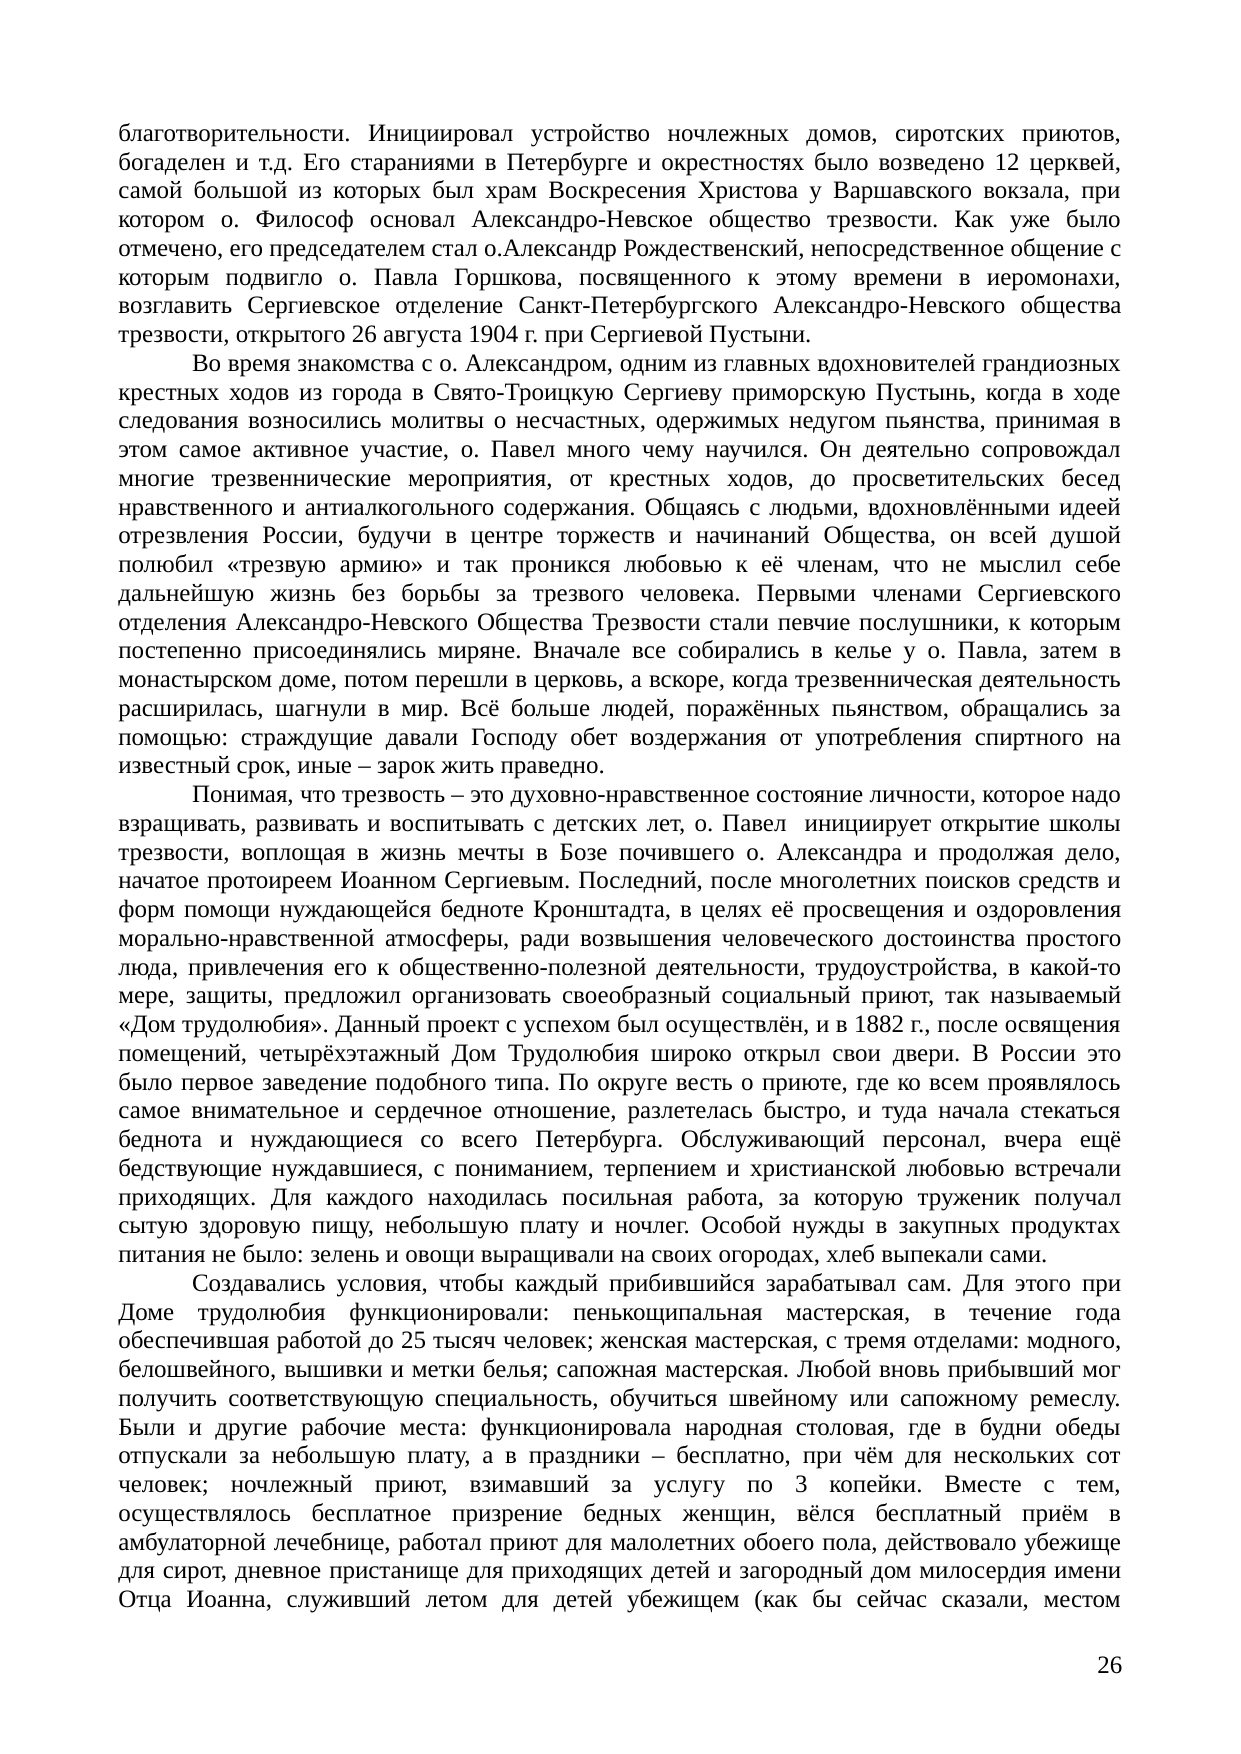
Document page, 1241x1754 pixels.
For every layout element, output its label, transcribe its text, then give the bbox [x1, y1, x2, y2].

text Понимая, что трезвость – это духовно-нравственное состояние личности, которое надо взращивать, развивать и воспитывать с детских лет, о. Павел инициирует открытие школы трезвости, воплощая в жизнь мечты в Бозе почившего о. Александра и продолжая дело, начатое протоиреем Иоанном Сергиевым. Последний, после многолетних поисков средств и форм помощи нуждающейся бедноте Кронштадта, в целях её просвещения и оздоровления морально-нравственной атмосферы, ради возвышения человеческого достоинства простого люда, привлечения его к общественно-полезной деятельности, трудоустройства, в какой-то мере, защиты, предложил организовать своеобразный социальный приют, так называемый «Дом трудолюбия». Данный проект с успехом был осуществлён, и в 1882 г., после освящения помещений, четырёхэтажный Дом Трудолюбия широко открыл свои двери. В России это было первое заведение подобного типа. По округе весть о приюте, где ко всем проявлялось самое внимательное и сердечное отношение, разлетелась быстро, и туда начала стекаться беднота и нуждающиеся со всего Петербурга. Обслуживающий персонал, вчера ещё бедствующие нуждавшиеся, с пониманием, терпением и христианской любовью встречали приходящих. Для каждого находилась посильная работа, за которую труженик получал сытую здоровую пищу, небольшую плату и ночлег. Особой нужды в закупных продуктах питания не было: зелень и овощи выращивали на своих огородах, хлеб выпекали сами. [118, 779, 1122, 1268]
text Создавались условия, чтобы каждый прибившийся зарабатывал сам. Для этого при Доме трудолюбия функционировали: пенькощипальная мастерская, в течение года обеспечившая работой до 25 тысяч человек; женская мастерская, с тремя отделами: модного, белошвейного, вышивки и метки белья; сапожная мастерская. Любой вновь прибывший мог получить соответствующую специальность, обучиться швейному или сапожному ремеслу. Были и другие рабочие места: функционировала народная столовая, где в будни обеды отпускали за небольшую плату, а в праздники – бесплатно, при чём для нескольких сот человек; ночлежный приют, взимавший за услугу по 3 копейки. Вместе с тем, осуществлялось бесплатное призрение бедных женщин, вёлся бесплатный приём в амбулаторной лечебнице, работал приют для малолетних обоего пола, действовало убежище для сирот, дневное пристанище для приходящих детей и загородный дом милосердия имени Отца Иоанна, служивший летом для детей убежищем (как бы сейчас сказали, местом [118, 1268, 1122, 1613]
text Во время знакомства с о. Александром, одним из главных вдохновителей грандиозных крестных ходов из города в Свято-Троицкую Сергиеву приморскую Пустынь, когда в ходе следования возносились молитвы о несчастных, одержимых недугом пьянства, принимая в этом самое активное участие, о. Павел много чему научился. Он деятельно сопровождал многие трезвеннические мероприятия, от крестных ходов, до просветительских бесед нравственного и антиалкогольного содержания. Общаясь с людьми, вдохновлёнными идеей отрезвления России, будучи в центре торжеств и начинаний Общества, он всей душой полюбил «трезвую армию» и так проникся любовью к её членам, что не мыслил себе дальнейшую жизнь без борьбы за трезвого человека. Первыми членами Сергиевского отделения Александро-Невского Общества Трезвости стали певчие послушники, к которым постепенно присоединялись миряне. Вначале все собирались в келье у о. Павла, затем в монастырском доме, потом перешли в церковь, а вскоре, когда трезвенническая деятельность расширилась, шагнули в мир. Всё больше людей, поражённых пьянством, обращались за помощью: страждущие давали Господу обет воздержания от употребления спиртного на известный срок, иные – зарок жить праведно. [118, 348, 1122, 779]
text благотворительности. Инициировал устройство ночлежных домов, сиротских приютов, богаделен и т.д. Его стараниями в Петербурге и окрестностях было возведено 12 церквей, самой большой из которых был храм Воскресения Христова у Варшавского вокзала, при котором о. Философ основал Александро-Невское общество трезвости. Как уже было отмечено, его председателем стал о.Александр Рождественский, непосредственное общение с которым подвигло о. Павла Горшкова, посвященного к этому времени в иеромонахи, возглавить Сергиевское отделение Санкт-Петербургского Александро-Невского общества трезвости, открытого 26 августа 1904 г. при Сергиевой Пустыни. [118, 118, 1122, 348]
